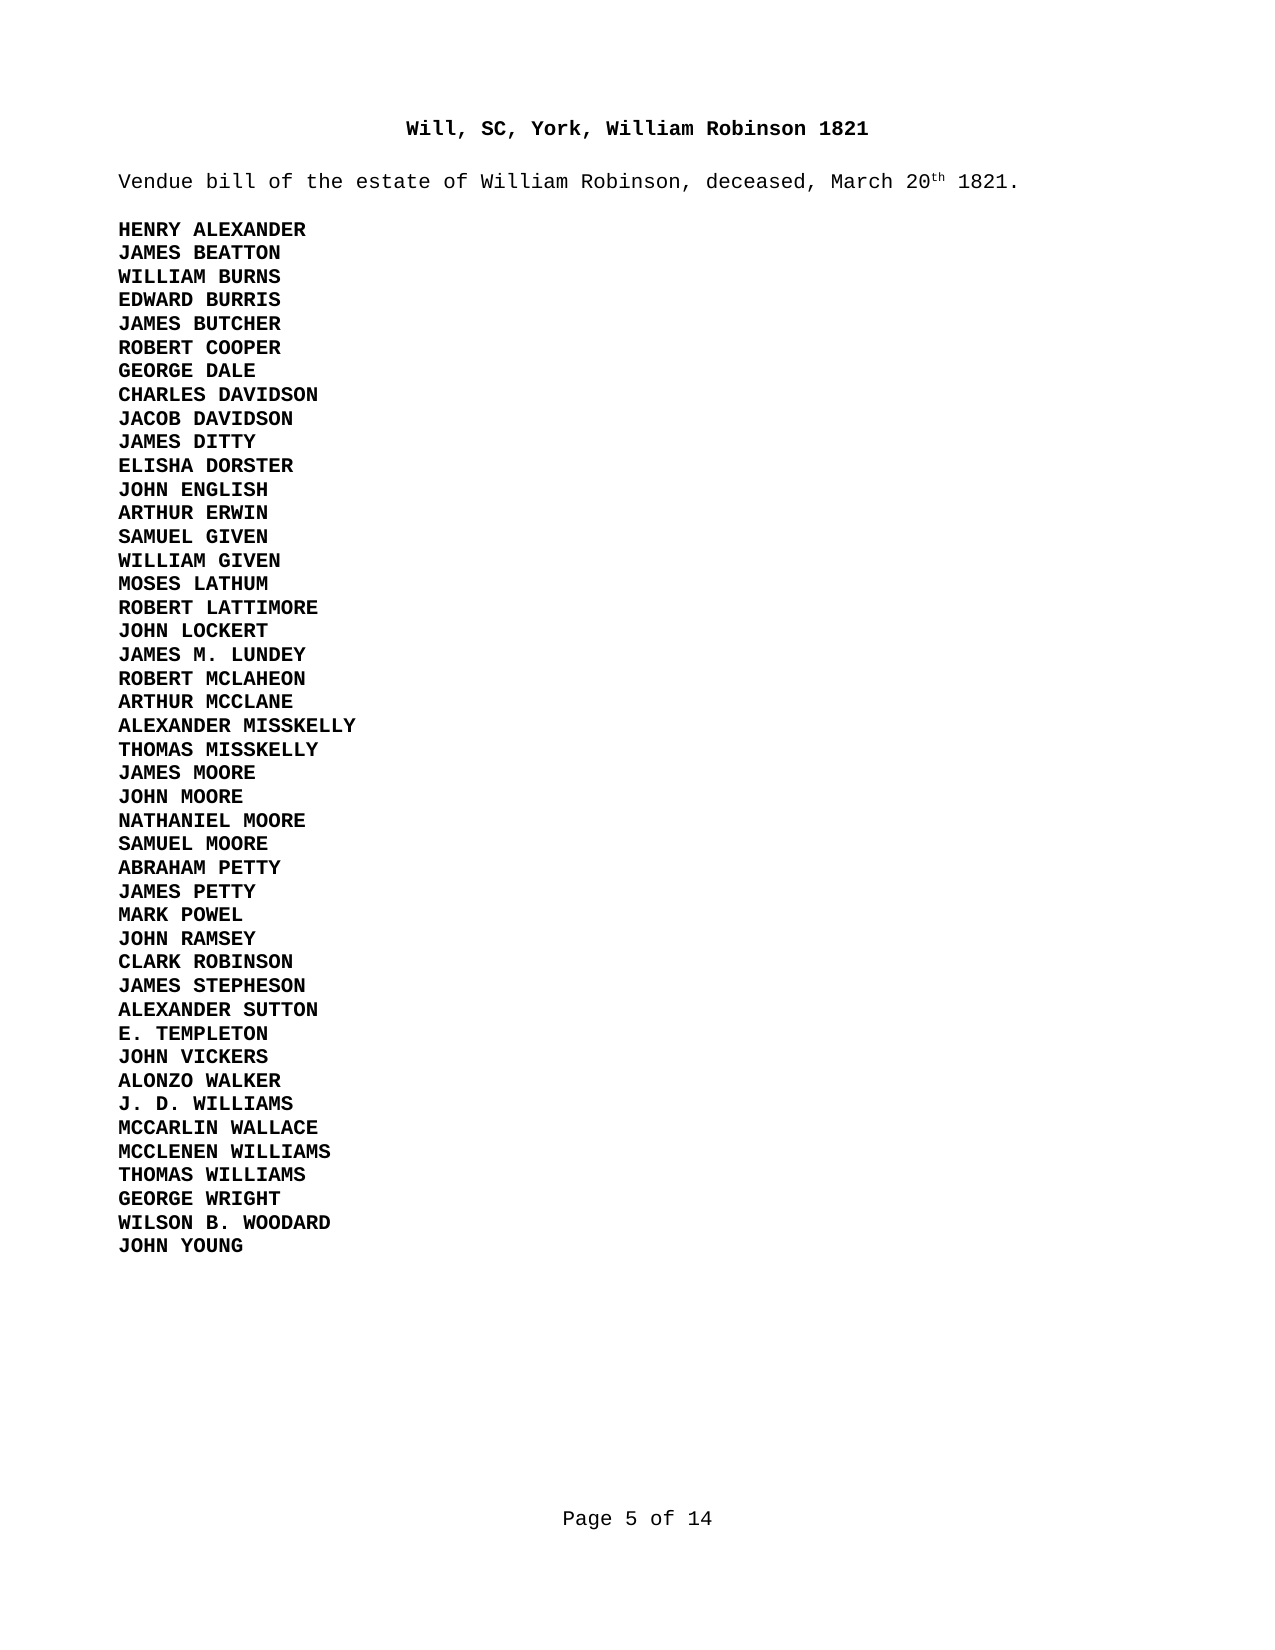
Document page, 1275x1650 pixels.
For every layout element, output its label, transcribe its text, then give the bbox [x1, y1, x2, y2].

text Charles DaviDson [118, 384, 1157, 408]
text Alonzo Walker [118, 1070, 1157, 1093]
text Samuel Given [118, 526, 1157, 549]
text Clark Robinson [118, 952, 1157, 975]
text J. D. Williams [118, 1093, 1157, 1117]
text Robert McLaheon [118, 668, 1157, 691]
text Mark Powel [118, 904, 1157, 928]
text GEORGE WRIGHT [118, 1188, 1157, 1212]
text Henry Alexander [118, 218, 1157, 242]
text Moses Lathum [118, 573, 1157, 597]
text JAMES PETTY [118, 881, 1157, 904]
text Arthur Erwin [118, 502, 1157, 526]
text ALEXANDER MISSKELLY [118, 715, 1157, 739]
text James M. Lundey [118, 644, 1157, 668]
text Nathaniel Moore [118, 810, 1157, 833]
text THOMAS MISSKELLY [118, 739, 1157, 762]
text Wilson B. Woodard [118, 1212, 1157, 1235]
text John Vickers [118, 1046, 1157, 1070]
text THOMAS WILLIAMS [118, 1164, 1157, 1188]
text Abraham Petty [118, 857, 1157, 881]
text E. Templeton [118, 1022, 1157, 1046]
text WILLIAM GIVEN [118, 549, 1157, 573]
text GEORGE DALE [118, 360, 1157, 384]
text James Moore [118, 762, 1157, 786]
text Samuel Moore [118, 833, 1157, 857]
text James Beatton [118, 242, 1157, 266]
text ARTHUR MCCLANE [118, 691, 1157, 715]
text John Ramsey [118, 928, 1157, 952]
text MCCLENEN WILLIAMS [118, 1141, 1157, 1164]
text James Stepheson [118, 975, 1157, 999]
text James Butcher [118, 313, 1157, 337]
text John English [118, 479, 1157, 502]
text Vendue bill of the estate of William Robinson, deceased, March 20th 1821. [118, 171, 1157, 195]
text ALEXANDER SUTTON [118, 999, 1157, 1022]
text Robert Cooper [118, 337, 1157, 360]
text Edward Burris [118, 289, 1157, 313]
text WILLIAM BURNS [118, 266, 1157, 289]
text ROBERT LATTIMORE [118, 597, 1157, 621]
text JOHN MOORE [118, 786, 1157, 810]
text John Lockert [118, 621, 1157, 644]
text JACOB DAVIDSON [118, 408, 1157, 431]
text Elisha DORSTER [118, 455, 1157, 479]
text McCarlin Wallace [118, 1117, 1157, 1141]
text John Young [118, 1235, 1157, 1259]
text JAMES DITTY [118, 431, 1157, 455]
